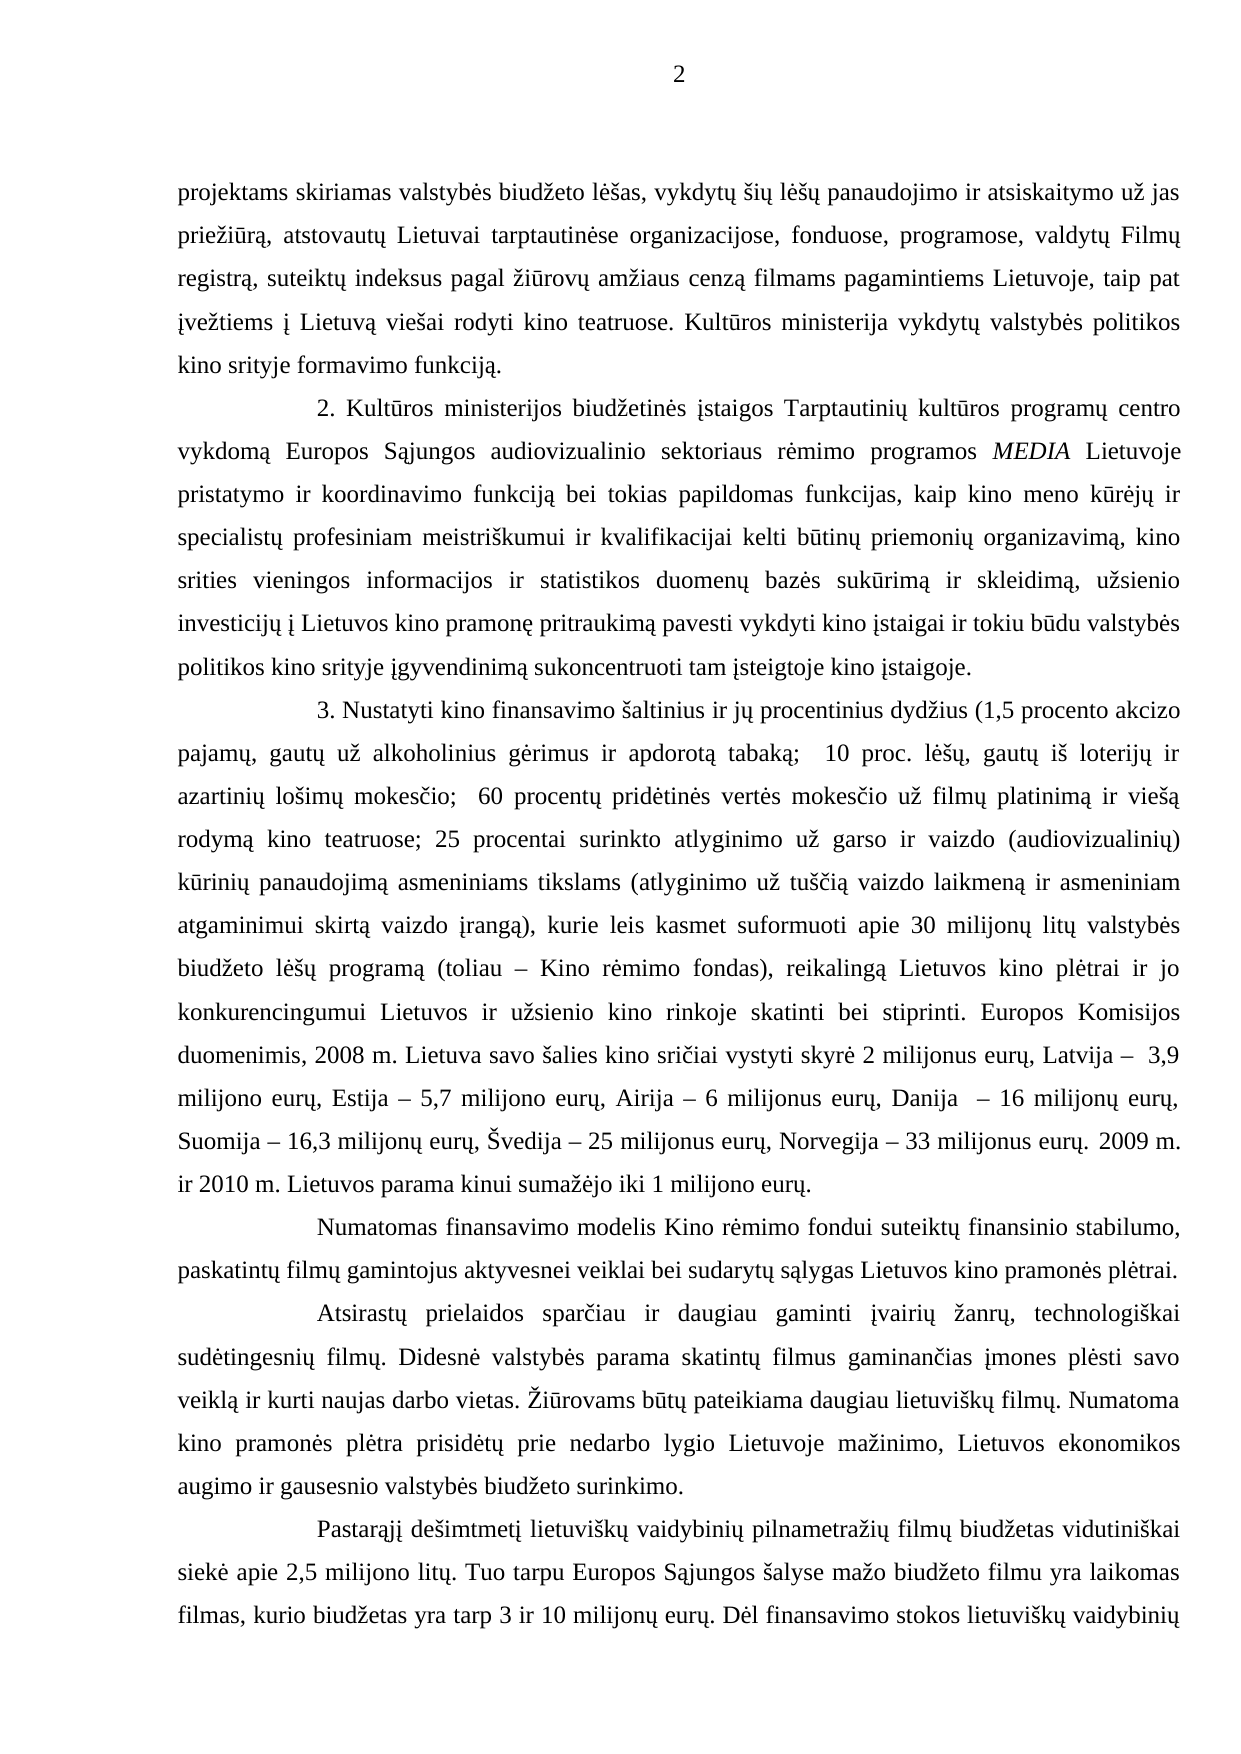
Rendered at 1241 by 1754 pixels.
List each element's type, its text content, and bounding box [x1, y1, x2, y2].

text projektams skiriamas valstybės biudžeto lėšas, vykdytų šių lėšų panaudojimo ir atsiskaitymo už jas priežiūrą, atstovautų Lietuvai tarptautinėse organizacijose, fonduose, programose, valdytų Filmų registrą, suteiktų indeksus pagal žiūrovų amžiaus cenzą filmams pagamintiems Lietuvoje, taip pat įvežtiems į Lietuvą viešai rodyti kino teatruose. Kultūros ministerija vykdytų valstybės politikos kino srityje formavimo funkciją. [177, 177, 1181, 378]
text Atsirastų prielaidos sparčiau ir daugiau gaminti įvairių žanrų, technologiškai sudėtingesnių filmų. Didesnė valstybės parama skatintų filmus gaminančias įmones plėsti savo veiklą ir kurti naujas darbo vietas. Žiūrovams būtų pateikiama daugiau lietuviškų filmų. Numatoma kino pramonės plėtra prisidėtų prie nedarbo lygio Lietuvoje mažinimo, Lietuvos ekonomikos augimo ir gausesnio valstybės biudžeto surinkimo. [177, 1298, 1181, 1500]
text Pastarąjį dešimtmetį lietuviškų vaidybinių pilnametražių filmų biudžetas vidutiniškai siekė apie 2,5 milijono litų. Tuo tarpu Europos Sąjungos šalyse mažo biudžeto filmu yra laikomas filmas, kurio biudžetas yra tarp 3 ir 10 milijonų eurų. Dėl finansavimo stokos lietuviškų vaidybinių [177, 1514, 1181, 1629]
text 3. Nustatyti kino finansavimo šaltinius ir jų procentinius dydžius (1,5 procento akcizo pajamų, gautų už alkoholinius gėrimus ir apdorotą tabaką; 10 proc. lėšų, gautų iš loterijų ir azartinių lošimų mokesčio; 60 procentų pridėtinės vertės mokesčio už filmų platinimą ir viešą rodymą kino teatruose; 25 procentai surinkto atlyginimo už garso ir vaizdo (audiovizualinių) kūrinių panaudojimą asmeniniams tikslams (atlyginimo už tuščią vaizdo laikmeną ir asmeniniam atgaminimui skirtą vaizdo įrangą), kurie leis kasmet suformuoti apie 30 milijonų litų valstybės biudžeto lėšų programą (toliau – Kino rėmimo fondas), reikalingą Lietuvos kino plėtrai ir jo konkurencingumui Lietuvos ir užsienio kino rinkoje skatinti bei stiprinti. Europos Komisijos duomenimis, 2008 m. Lietuva savo šalies kino sričiai vystyti skyrė 2 milijonus eurų, Latvija – 3,9 milijono eurų, Estija – 5,7 milijono eurų, Airija – 6 milijonus eurų, Danija – 16 milijonų eurų, Suomija – 16,3 milijonų eurų, Švedija – 25 milijonus eurų, Norvegija – 33 milijonus eurų. 2009 m. ir 2010 m. Lietuvos parama kinui sumažėjo iki 1 milijono eurų. [177, 695, 1181, 1198]
text Numatomas finansavimo modelis Kino rėmimo fondui suteiktų finansinio stabilumo, paskatintų filmų gamintojus aktyvesnei veiklai bei sudarytų sąlygas Lietuvos kino pramonės plėtrai. [177, 1212, 1181, 1284]
text 2. Kultūros ministerijos biudžetinės įstaigos Tarptautinių kultūros programų centro vykdomą Europos Sąjungos audiovizualinio sektoriaus rėmimo programos MEDIA Lietuvoje pristatymo ir koordinavimo funkciją bei tokias papildomas funkcijas, kaip kino meno kūrėjų ir specialistų profesiniam meistriškumui ir kvalifikacijai kelti būtinų priemonių organizavimą, kino srities vieningos informacijos ir statistikos duomenų bazės sukūrimą ir skleidimą, užsienio investicijų į Lietuvos kino pramonę pritraukimą pavesti vykdyti kino įstaigai ir tokiu būdu valstybės politikos kino srityje įgyvendinimą sukoncentruoti tam įsteigtoje kino įstaigoje. [177, 393, 1181, 680]
